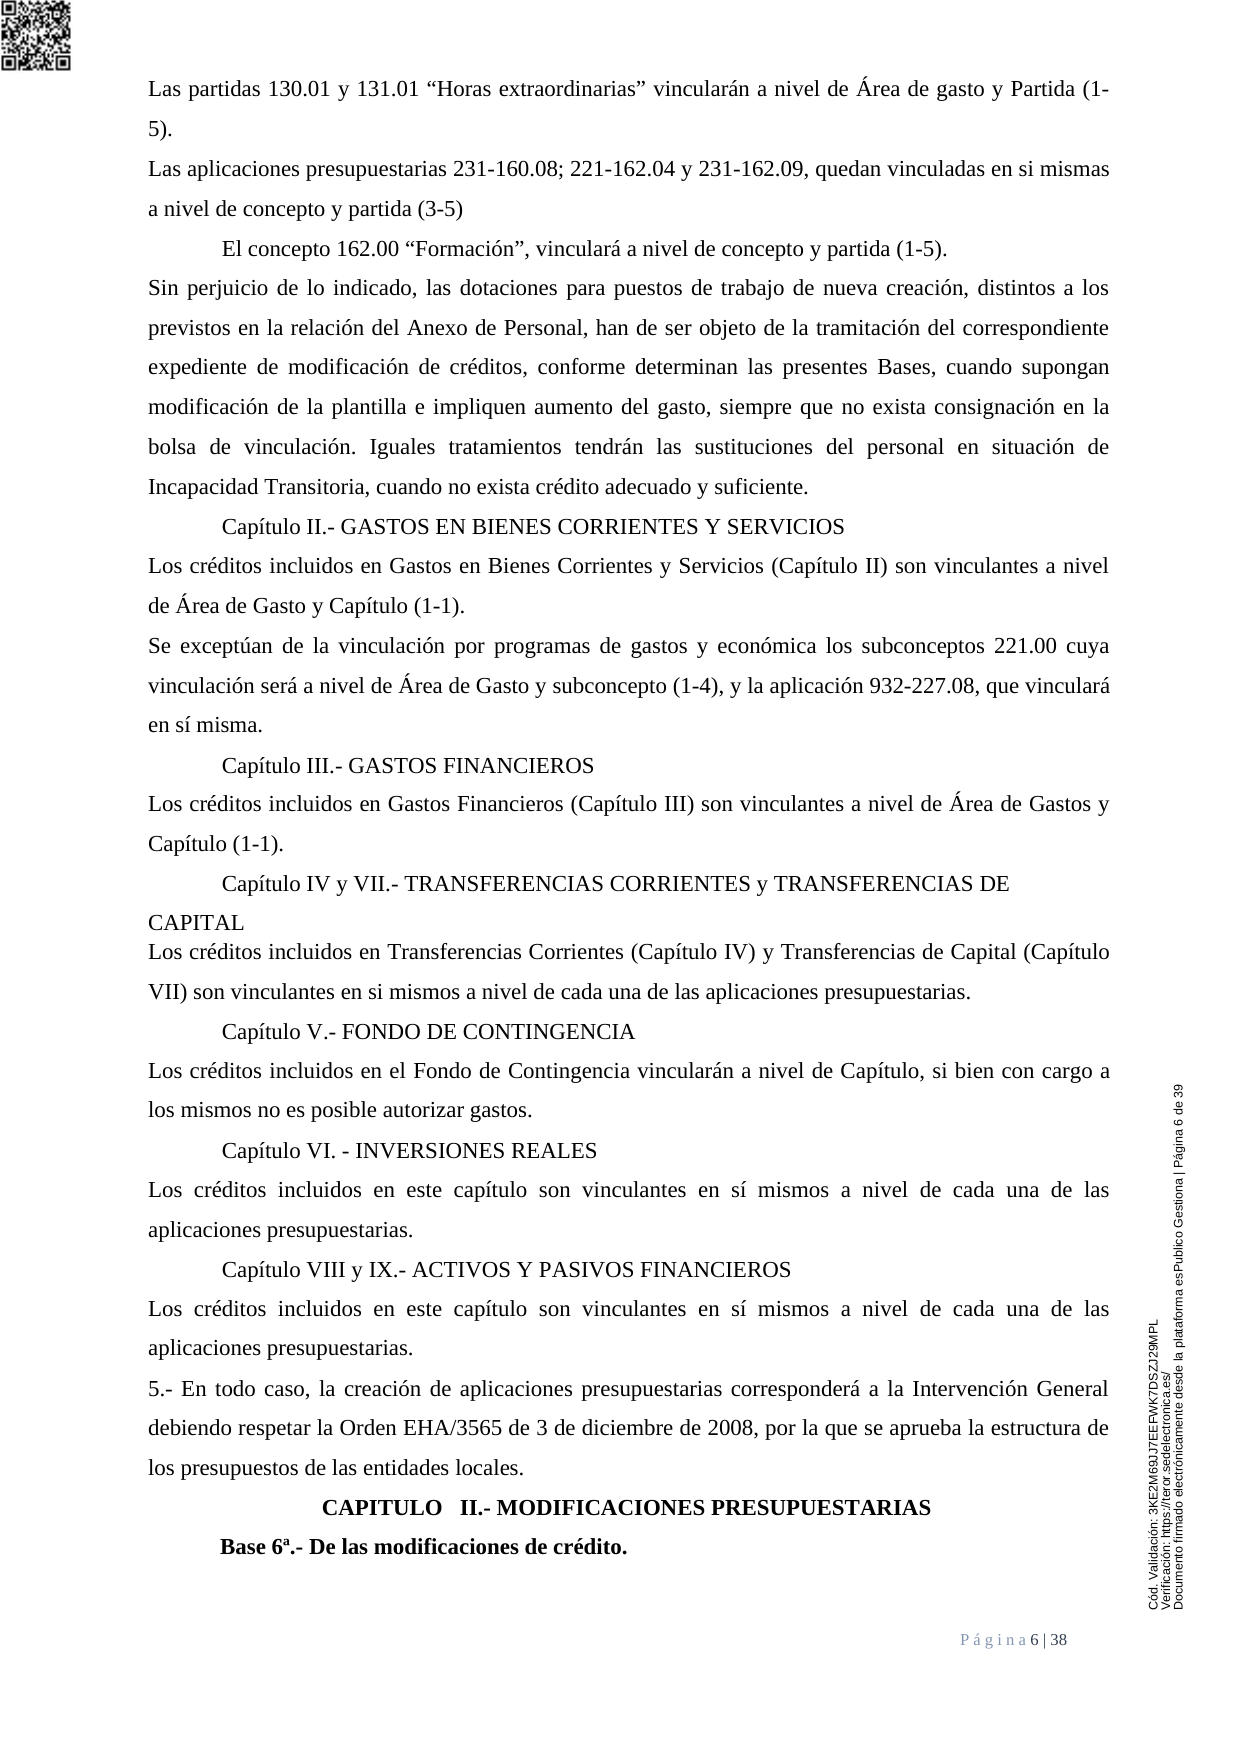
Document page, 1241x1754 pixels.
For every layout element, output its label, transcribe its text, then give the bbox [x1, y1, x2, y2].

text Capítulo VI. - INVERSIONES REALES [222, 1137, 1111, 1163]
text 5.- En todo caso, la creación de aplicaciones presupuestarias corresponderá a la Intervención General debiendo respetar la Orden EHA/3565 de 3 de diciembre de 2008, por la que se aprueba la estructura de los presupuestos de las entidades locales. [148, 1375, 1111, 1481]
text Capítulo IV y VII.- TRANSFERENCIAS CORRIENTES y TRANSFERENCIAS DE [222, 871, 1111, 897]
text Los créditos incluidos en el Fondo de Contingencia vincularán a nivel de Capítulo, si bien con cargo a los mismos no es posible autorizar gastos. [148, 1057, 1111, 1123]
text Capítulo VIII y IX.- ACTIVOS Y PASIVOS FINANCIEROS [222, 1256, 1111, 1282]
text Capítulo II.- GASTOS EN BIENES CORRIENTES Y SERVICIOS [222, 513, 1111, 539]
text Capítulo V.- FONDO DE CONTINGENCIA [222, 1018, 1111, 1044]
text Las aplicaciones presupuestarias 231-160.08; 221-162.04 y 231-162.09, quedan vinculadas en si mismas a nivel de concepto y partida (3-5) [148, 155, 1111, 221]
text Sin perjuicio de lo indicado, las dotaciones para puestos de trabajo de nueva creación, distintos a los previstos en la relación del Anexo de Personal, han de ser objeto de la tramitación del correspondiente expediente de modificación de créditos, conforme determinan las presentes Bases, cuando supongan modificación de la plantilla e impliquen aumento del gasto, siempre que no exista consignación en la bolsa de vinculación. Iguales tratamientos tendrán las sustituciones del personal en situación de Incapacidad Transitoria, cuando no exista crédito adecuado y suficiente. [148, 274, 1111, 499]
text CAPITAL [148, 909, 1111, 936]
text Los créditos incluidos en este capítulo son vinculantes en sí mismos a nivel de cada una de las aplicaciones presupuestarias. [148, 1295, 1111, 1361]
text Los créditos incluidos en Gastos Financieros (Capítulo III) son vinculantes a nivel de Área de Gastos y Capítulo (1-1). [148, 791, 1111, 857]
text El concepto 162.00 “Formación”, vinculará a nivel de concepto y partida (1-5). [222, 235, 1111, 261]
text Se exceptúan de la vinculación por programas de gastos y económica los subconceptos 221.00 cuya vinculación será a nivel de Área de Gasto y subconcepto (1-4), y la aplicación 932-227.08, que vinculará en sí misma. [148, 632, 1111, 738]
text Base 6ª.- De las modificaciones de crédito. [220, 1533, 1112, 1560]
text Los créditos incluidos en este capítulo son vinculantes en sí mismos a nivel de cada una de las aplicaciones presupuestarias. [148, 1176, 1111, 1242]
subtitle CAPITULO II.- MODIFICACIONES PRESUPUESTARIAS [149, 1494, 1110, 1521]
text Las partidas 130.01 y 131.01 “Horas extraordinarias” vincularán a nivel de Área de gasto y Partida (1-5). [148, 75, 1111, 141]
text Los créditos incluidos en Transferencias Corrientes (Capítulo IV) y Transferencias de Capital (Capítulo VII) son vinculantes en si mismos a nivel de cada una de las aplicaciones presupuestarias. [148, 938, 1111, 1004]
text Capítulo III.- GASTOS FINANCIEROS [222, 752, 1111, 778]
text Los créditos incluidos en Gastos en Bienes Corrientes y Servicios (Capítulo II) son vinculantes a nivel de Área de Gasto y Capítulo (1-1). [148, 552, 1111, 618]
